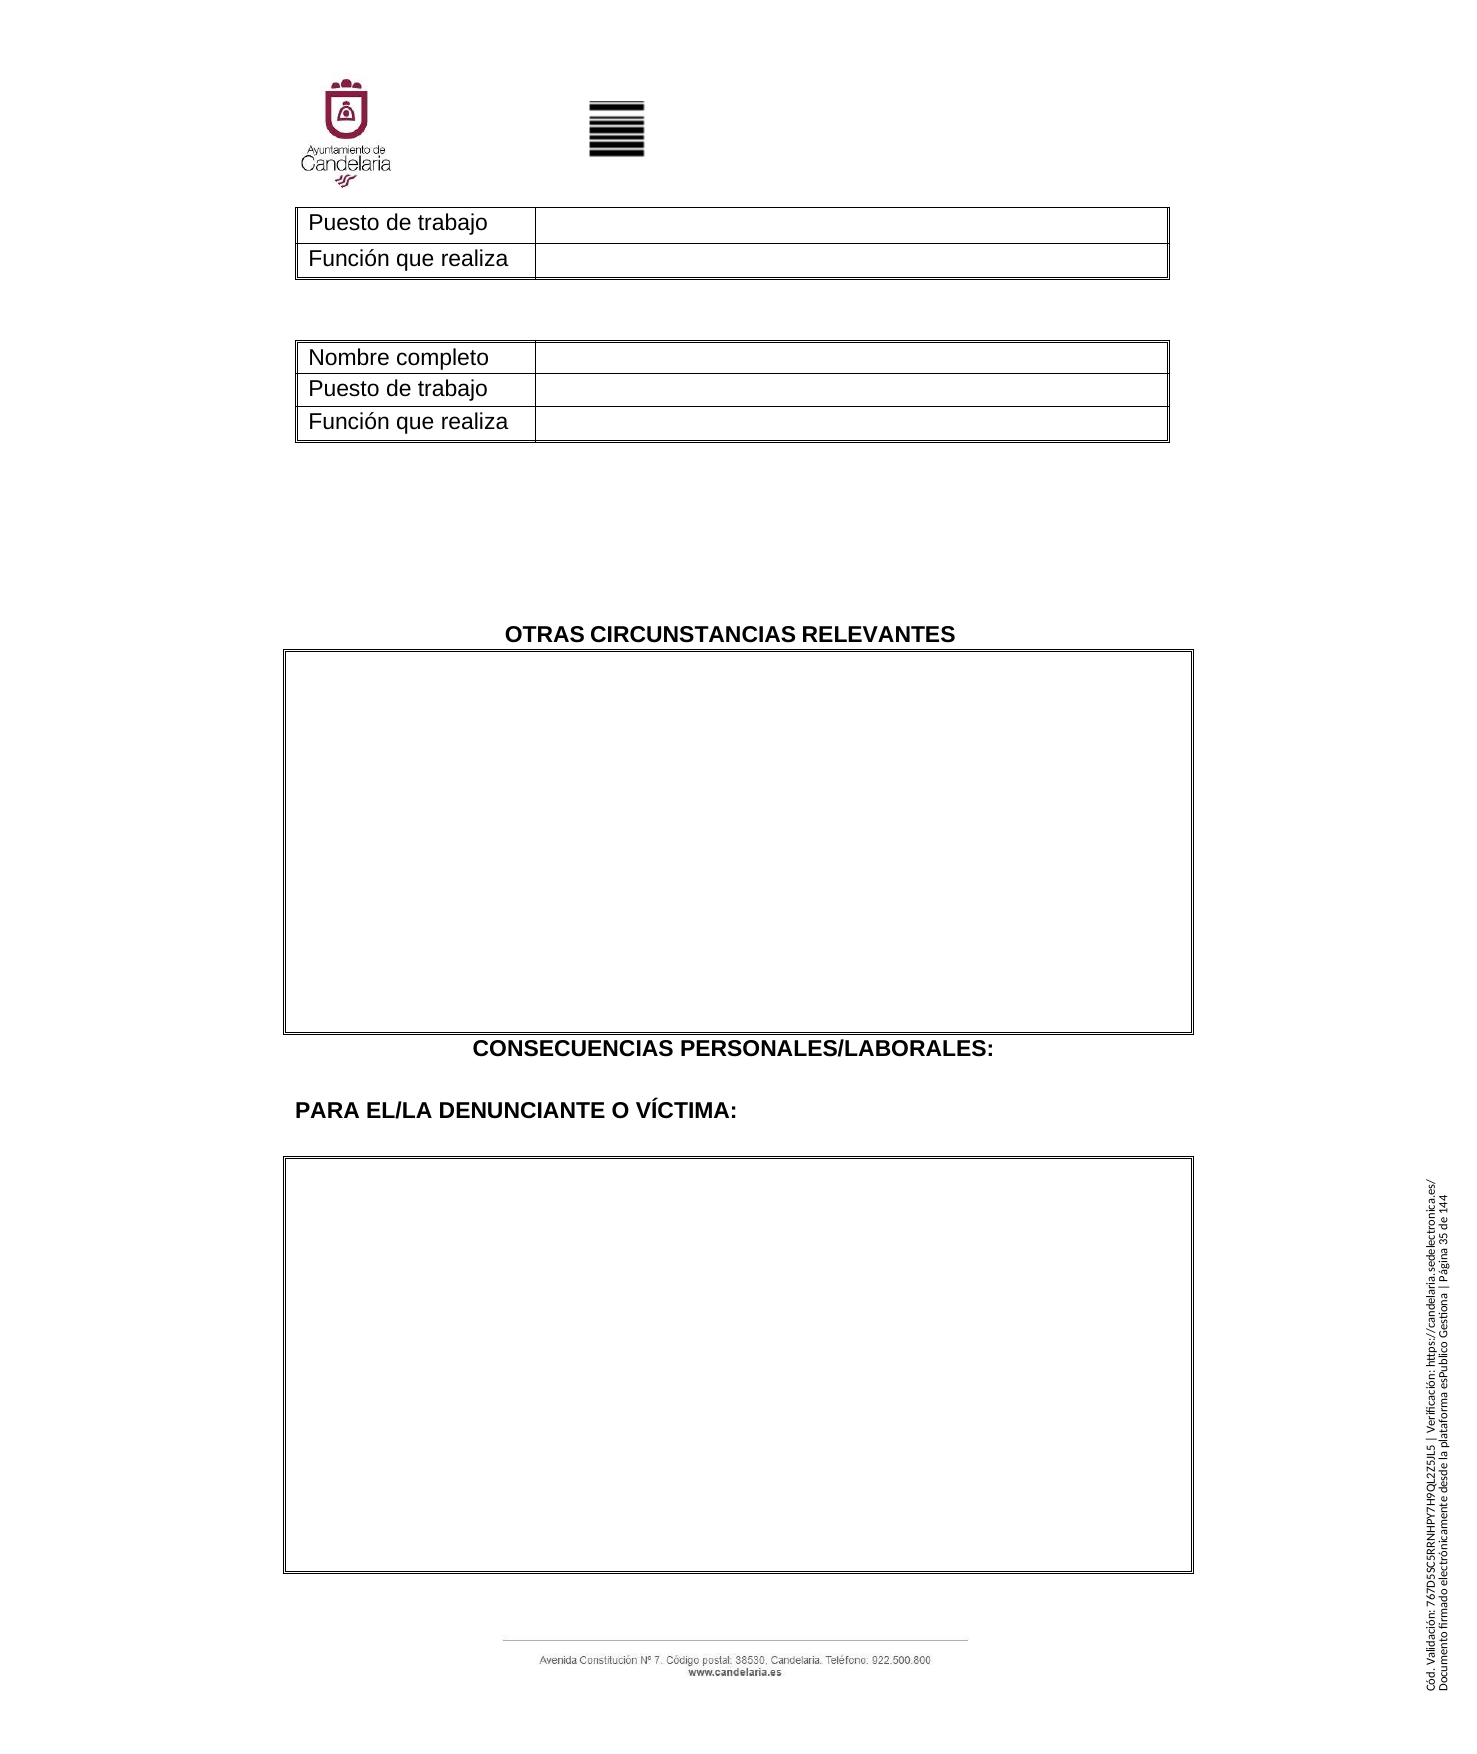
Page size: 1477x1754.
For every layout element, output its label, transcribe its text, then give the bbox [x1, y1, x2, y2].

table_cell [536, 208, 1167, 243]
table_header [536, 343, 1167, 373]
table_header [286, 1159, 1191, 1571]
table_header [286, 652, 1191, 1032]
table_cell [536, 407, 1167, 439]
table_cell Función que realiza [298, 244, 535, 277]
table_cell Función que realiza [298, 407, 535, 439]
text OTRAS CIRCUNSTANCIAS RELEVANTES [260, 621, 962, 647]
table_cell [536, 374, 1167, 406]
table_cell Puesto de trabajo [298, 208, 535, 243]
text PARA EL/LA DENUNCIANTE O VÍCTIMA: [295, 1097, 1182, 1124]
table_cell Puesto de trabajo [298, 374, 535, 406]
text CONSECUENCIAS PERSONALES/LABORALES: [260, 1035, 1001, 1061]
table_header Nombre completo [298, 343, 535, 373]
table_cell [536, 244, 1167, 277]
